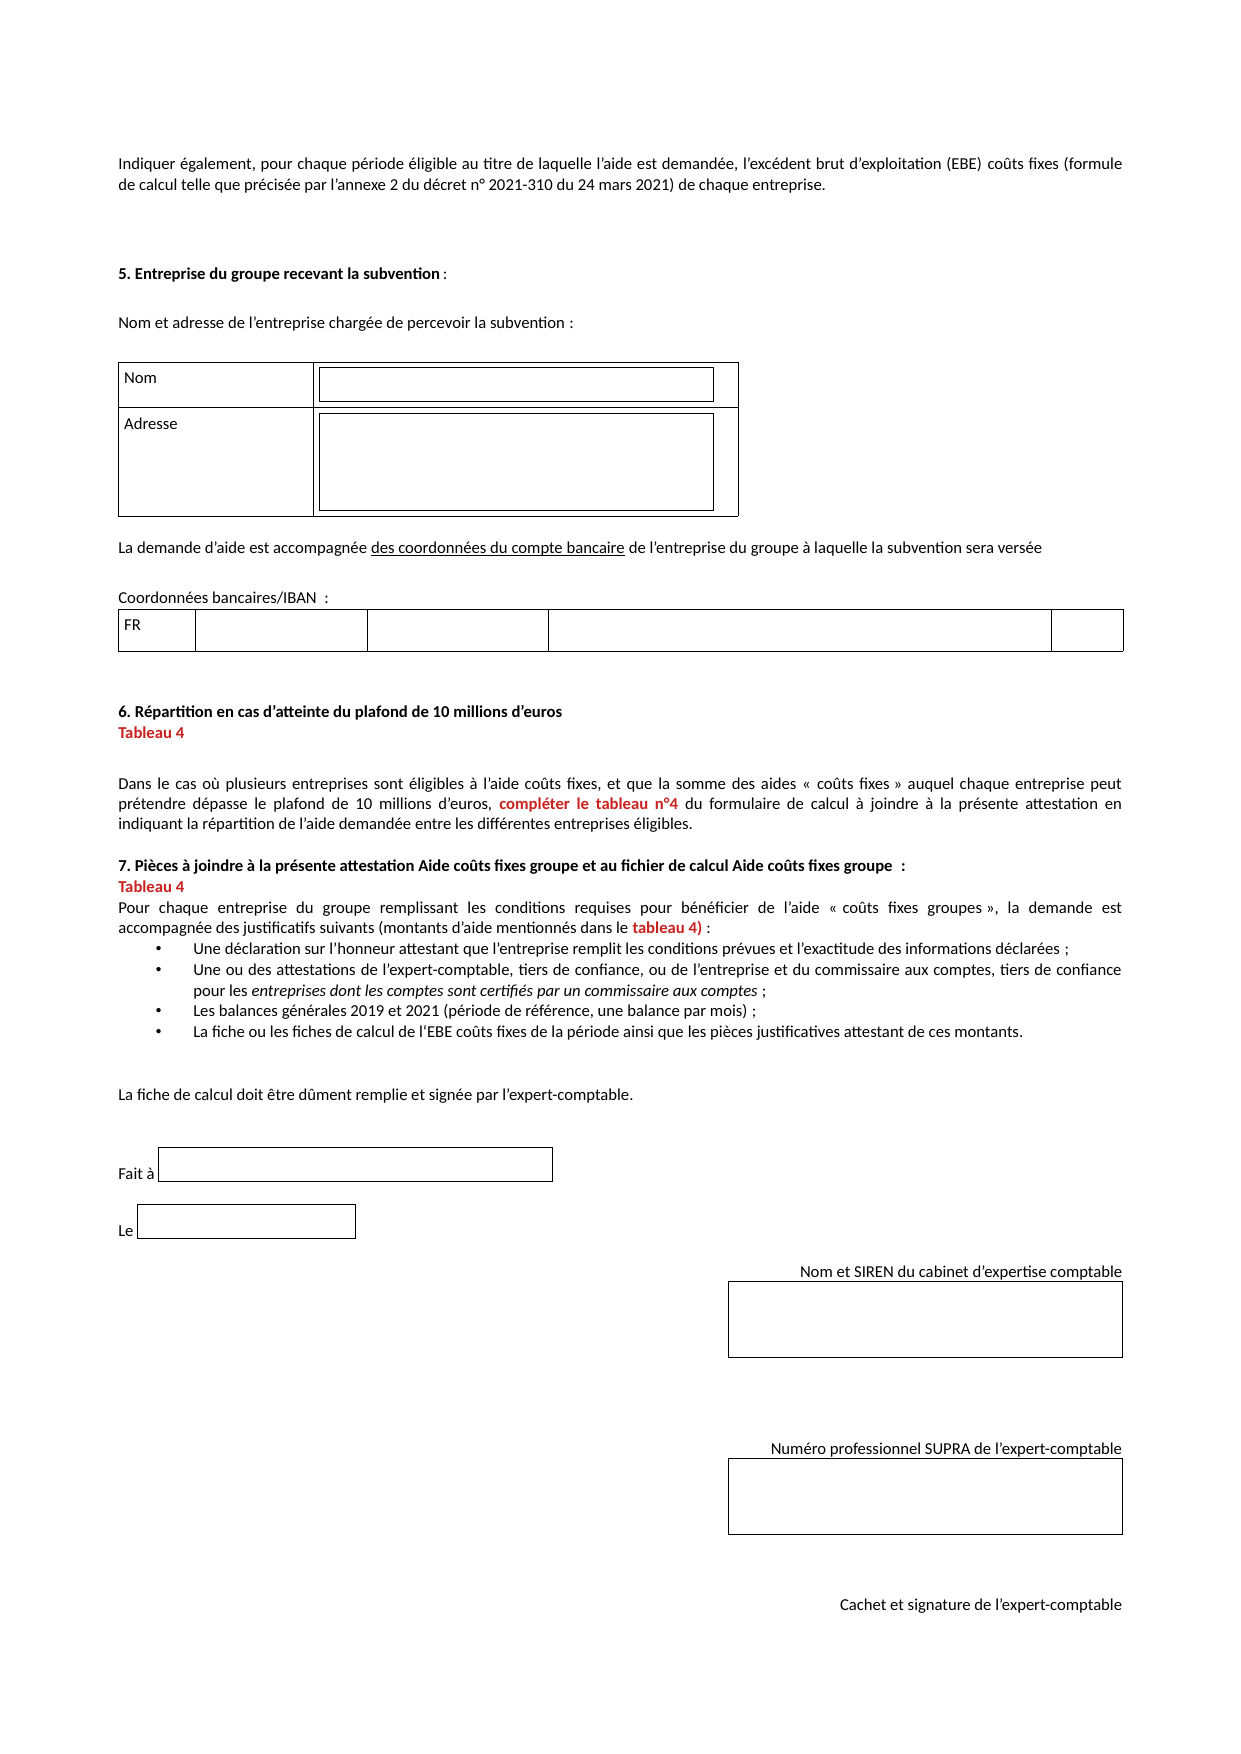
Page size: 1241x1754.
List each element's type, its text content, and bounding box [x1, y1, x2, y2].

text Le [118, 1204, 1122, 1241]
table_header [549, 610, 1051, 651]
text Nom et adresse de l’entreprise chargée de percevoir la subvention : [118, 313, 1087, 333]
text Coordonnées bancaires/IBAN : [118, 588, 1122, 608]
text Numéro professionnel SUPRA de l’expert-comptable [118, 1438, 1122, 1458]
table_header [196, 610, 367, 651]
text Cachet et signature de l’expert-comptable [118, 1595, 1122, 1615]
text 7. Pièces à joindre à la présente attestation Aide coûts fixes groupe et au fichier de calcul Aide coûts fixes groupe : [118, 855, 1122, 876]
text 5. Entreprise du groupe recevant la subvention : [118, 263, 1087, 284]
table_header [368, 610, 548, 651]
text Tableau 4 [118, 876, 1087, 897]
list La fiche ou les fiches de calcul de l‘EBE coûts fixes de la période ainsi que les pièces justificatives attestant de ces montants. [156, 1022, 1122, 1042]
text Indiquer également, pour chaque période éligible au titre de laquelle l’aide est demandée, l’excédent brut d’exploitation (EBE) coûts fixes (formule de calcul telle que précisée par l’annexe 2 du décret n° 2021-310 du 24 mars 2021) de chaque entreprise. [118, 153, 1122, 194]
text Nom et SIREN du cabinet d’expertise comptable [118, 1261, 1122, 1281]
list Les balances générales 2019 et 2021 (période de référence, une balance par mois) ; [156, 1001, 1122, 1021]
text La fiche de calcul doit être dûment remplie et signée par l’expert-comptable. [118, 1084, 1122, 1105]
text La demande d’aide est accompagnée des coordonnées du compte bancaire de l’entreprise du groupe à laquelle la subvention sera versée [118, 537, 1122, 558]
table_header Nom [119, 363, 313, 407]
text Pour chaque entreprise du groupe remplissant les conditions requises pour bénéficier de l’aide « coûts fixes groupes », la demande est accompagnée des justificatifs suivants (montants d’aide mentionnés dans le tableau 4) : [118, 897, 1122, 938]
table_cell [314, 408, 738, 516]
table_header [314, 363, 738, 407]
text Dans le cas où plusieurs entreprises sont éligibles à l’aide coûts fixes, et que la somme des aides « coûts fixes » auquel chaque entreprise peut prétendre dépasse le plafond de 10 millions d’euros, compléter le tableau n°4 du formulaire de calcul à joindre à la présente attestation en indiquant la répartition de l’aide demandée entre les différentes entreprises éligibles. [118, 773, 1122, 834]
list Une déclaration sur l’honneur attestant que l’entreprise remplit les conditions prévues et l’exactitude des informations déclarées ; [156, 938, 1122, 959]
table_cell Adresse [119, 408, 313, 516]
text 6. Répartition en cas d’atteinte du plafond de 10 millions d’euros [118, 702, 1087, 722]
text Tableau 4 [118, 723, 1087, 743]
list Une ou des attestations de l’expert-comptable, tiers de confiance, ou de l’entreprise et du commissaire aux comptes, tiers de confiance pour les entreprises dont les comptes sont certifiés par un commissaire aux comptes ; [156, 959, 1122, 1000]
table_header [1052, 610, 1123, 651]
text Fait à [118, 1147, 1122, 1184]
table_header FR [119, 610, 195, 651]
